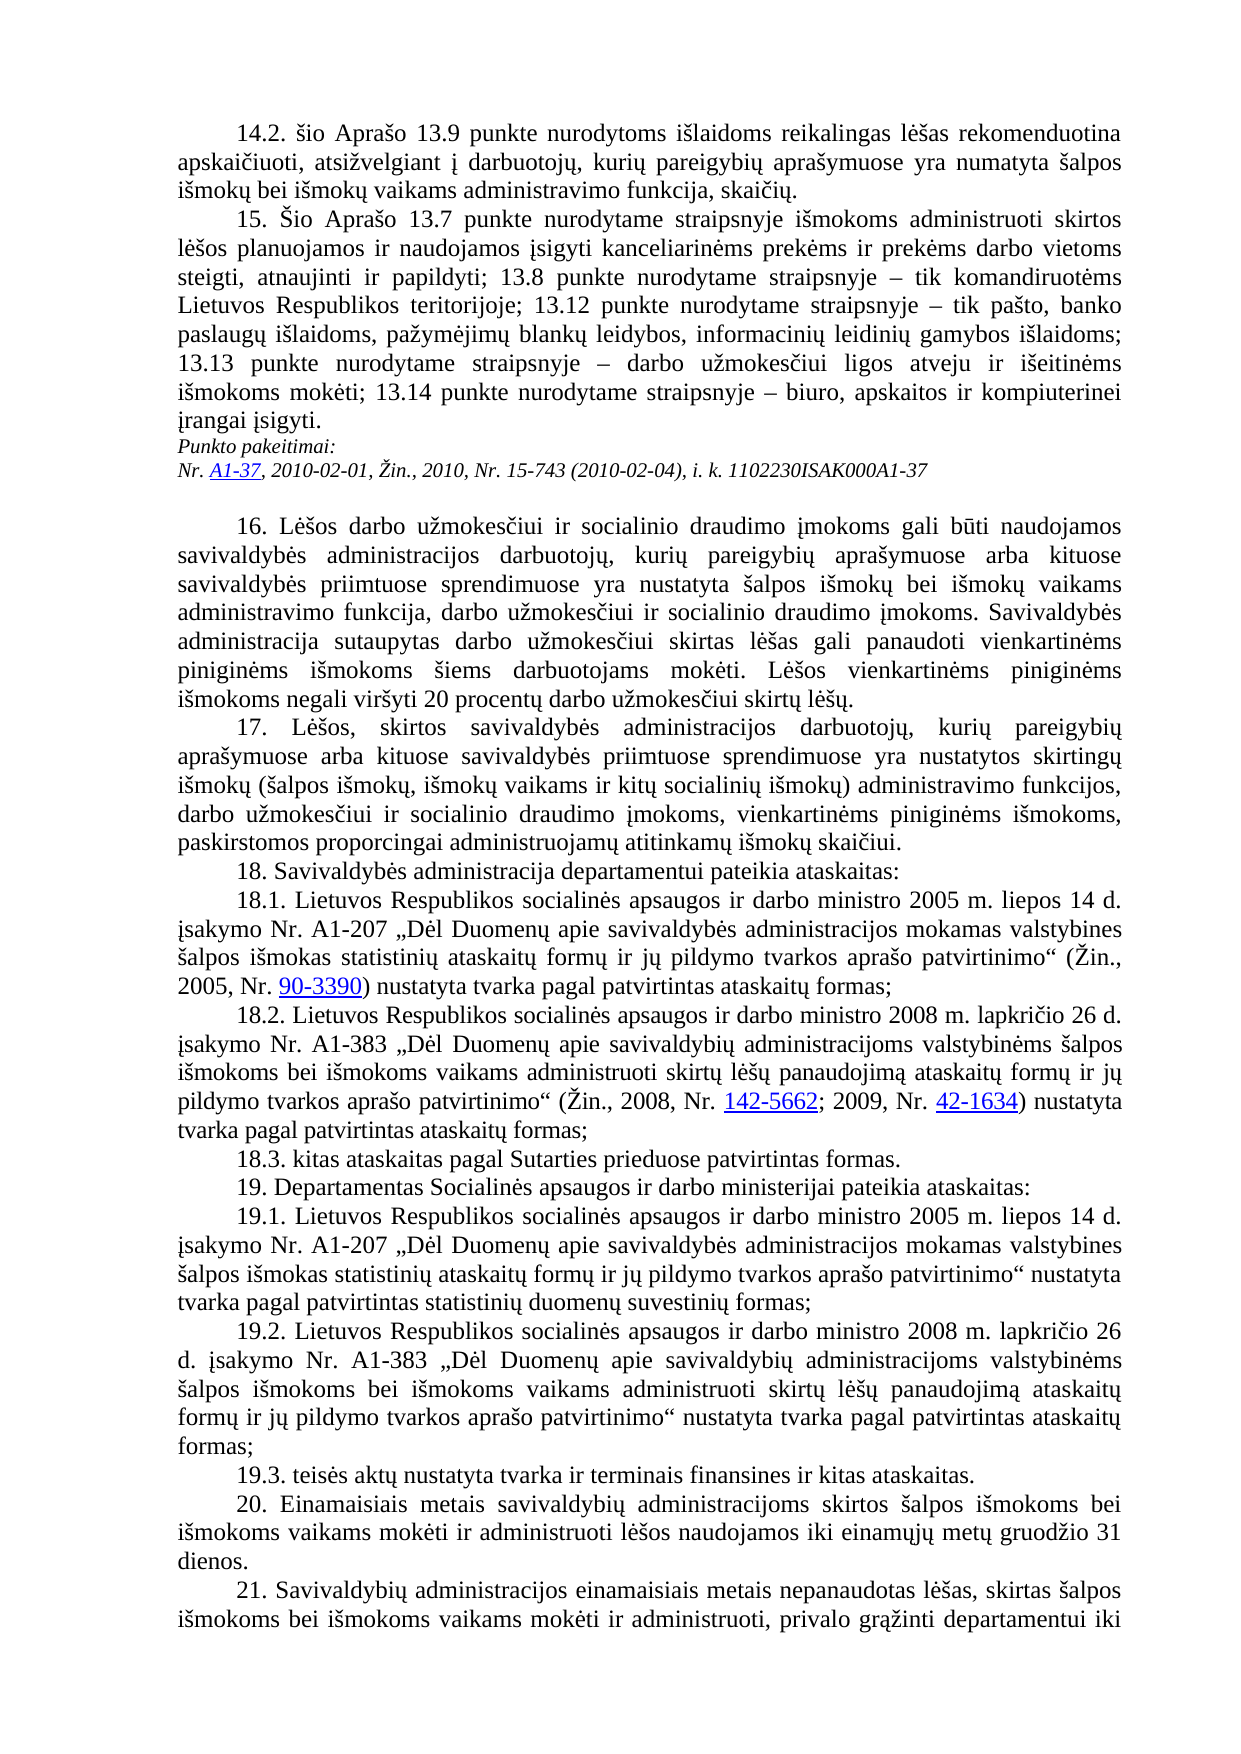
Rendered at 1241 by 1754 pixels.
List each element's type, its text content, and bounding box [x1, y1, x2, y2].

text Nr. A1-37, 2010-02-01, Žin., 2010, Nr. 15-743 (2010-02-04), i. k. 1102230ISAK000A1-37 [177, 458, 1122, 482]
text 18.2. Lietuvos Respublikos socialinės apsaugos ir darbo ministro 2008 m. lapkričio 26 d. įsakymo Nr. A1-383 „Dėl duomenų apie savivaldybių administracijoms valstybinėms šalpos išmokoms bei išmokoms vaikams administruoti skirtų lėšų panaudojimą ataskaitų formų ir jų pildymo tvarkos aprašo patvirtinimo“ (Žin., 2008, Nr. 142-5662; 2009, Nr. 42-1634) nustatyta tvarka pagal patvirtintas ataskaitų formas; [177, 1000, 1122, 1144]
text 16. Lėšos darbo užmokesčiui ir socialinio draudimo įmokoms gali būti naudojamos savivaldybės administracijos darbuotojų, kurių pareigybių aprašymuose arba kituose savivaldybės priimtuose sprendimuose yra nustatyta šalpos išmokų bei išmokų vaikams administravimo funkcija, darbo užmokesčiui ir socialinio draudimo įmokoms. Savivaldybės administracija sutaupytas darbo užmokesčiui skirtas lėšas gali panaudoti vienkartinėms piniginėms išmokoms šiems darbuotojams mokėti. Lėšos vienkartinėms piniginėms išmokoms negali viršyti 20 procentų darbo užmokesčiui skirtų lėšų. [177, 511, 1122, 712]
text 15. Šio Aprašo 13.7 punkte nurodytame straipsnyje išmokoms administruoti skirtos lėšos planuojamos ir naudojamos įsigyti kanceliarinėms prekėms ir prekėms darbo vietoms steigti, atnaujinti ir papildyti; 13.8 punkte nurodytame straipsnyje – tik komandiruotėms Lietuvos Respublikos teritorijoje; 13.12 punkte nurodytame straipsnyje – tik pašto, banko paslaugų išlaidoms, pažymėjimų blankų leidybos, informacinių leidinių gamybos išlaidoms; 13.13 punkte nurodytame straipsnyje – darbo užmokesčiui ligos atveju ir išeitinėms išmokoms mokėti; 13.14 punkte nurodytame straipsnyje – biuro, apskaitos ir kompiuterinei įrangai įsigyti. [177, 204, 1122, 434]
text 18. Savivaldybės administracija departamentui pateikia ataskaitas: [177, 856, 1122, 885]
text Punkto pakeitimai: [177, 434, 1122, 458]
text 19.3. teisės aktų nustatyta tvarka ir terminais finansines ir kitas ataskaitas. [177, 1460, 1122, 1489]
text 18.3. kitas ataskaitas pagal Sutarties prieduose patvirtintas formas. [177, 1144, 1122, 1172]
text 20. Einamaisiais metais savivaldybių administracijoms skirtos šalpos išmokoms bei išmokoms vaikams mokėti ir administruoti lėšos naudojamos iki einamųjų metų gruodžio 31 dienos. [177, 1489, 1122, 1575]
text 17. Lėšos, skirtos savivaldybės administracijos darbuotojų, kurių pareigybių aprašymuose arba kituose savivaldybės priimtuose sprendimuose yra nustatytos skirtingų išmokų (šalpos išmokų, išmokų vaikams ir kitų socialinių išmokų) administravimo funkcijos, darbo užmokesčiui ir socialinio draudimo įmokoms, vienkartinėms piniginėms išmokoms, paskirstomos proporcingai administruojamų atitinkamų išmokų skaičiui. [177, 712, 1122, 856]
text 21. Savivaldybių administracijos einamaisiais metais nepanaudotas lėšas, skirtas šalpos išmokoms bei išmokoms vaikams mokėti ir administruoti, privalo grąžinti departamentui iki [177, 1575, 1122, 1632]
text 14.2. šio Aprašo 13.9 punkte nurodytoms išlaidoms reikalingas lėšas rekomenduotina apskaičiuoti, atsižvelgiant į darbuotojų, kurių pareigybių aprašymuose yra numatyta šalpos išmokų bei išmokų vaikams administravimo funkcija, skaičių. [177, 118, 1122, 204]
text 19.1. Lietuvos Respublikos socialinės apsaugos ir darbo ministro 2005 m. liepos 14 d. įsakymo Nr. A1-207 „Dėl duomenų apie savivaldybės administracijos mokamas valstybines šalpos išmokas statistinių ataskaitų formų ir jų pildymo tvarkos aprašo patvirtinimo“ nustatyta tvarka pagal patvirtintas statistinių duomenų suvestinių formas; [177, 1201, 1122, 1316]
text 19.2. Lietuvos Respublikos socialinės apsaugos ir darbo ministro 2008 m. lapkričio 26 d. įsakymo Nr. A1-383 „Dėl duomenų apie savivaldybių administracijoms valstybinėms šalpos išmokoms bei išmokoms vaikams administruoti skirtų lėšų panaudojimą ataskaitų formų ir jų pildymo tvarkos aprašo patvirtinimo“ nustatyta tvarka pagal patvirtintas ataskaitų formas; [177, 1316, 1122, 1460]
text 19. Departamentas Socialinės apsaugos ir darbo ministerijai pateikia ataskaitas: [177, 1172, 1122, 1201]
text 18.1. Lietuvos Respublikos socialinės apsaugos ir darbo ministro 2005 m. liepos 14 d. įsakymo Nr. A1-207 „Dėl duomenų apie savivaldybės administracijos mokamas valstybines šalpos išmokas statistinių ataskaitų formų ir jų pildymo tvarkos aprašo patvirtinimo“ (Žin., 2005, Nr. 90-3390) nustatyta tvarka pagal patvirtintas ataskaitų formas; [177, 885, 1122, 1000]
